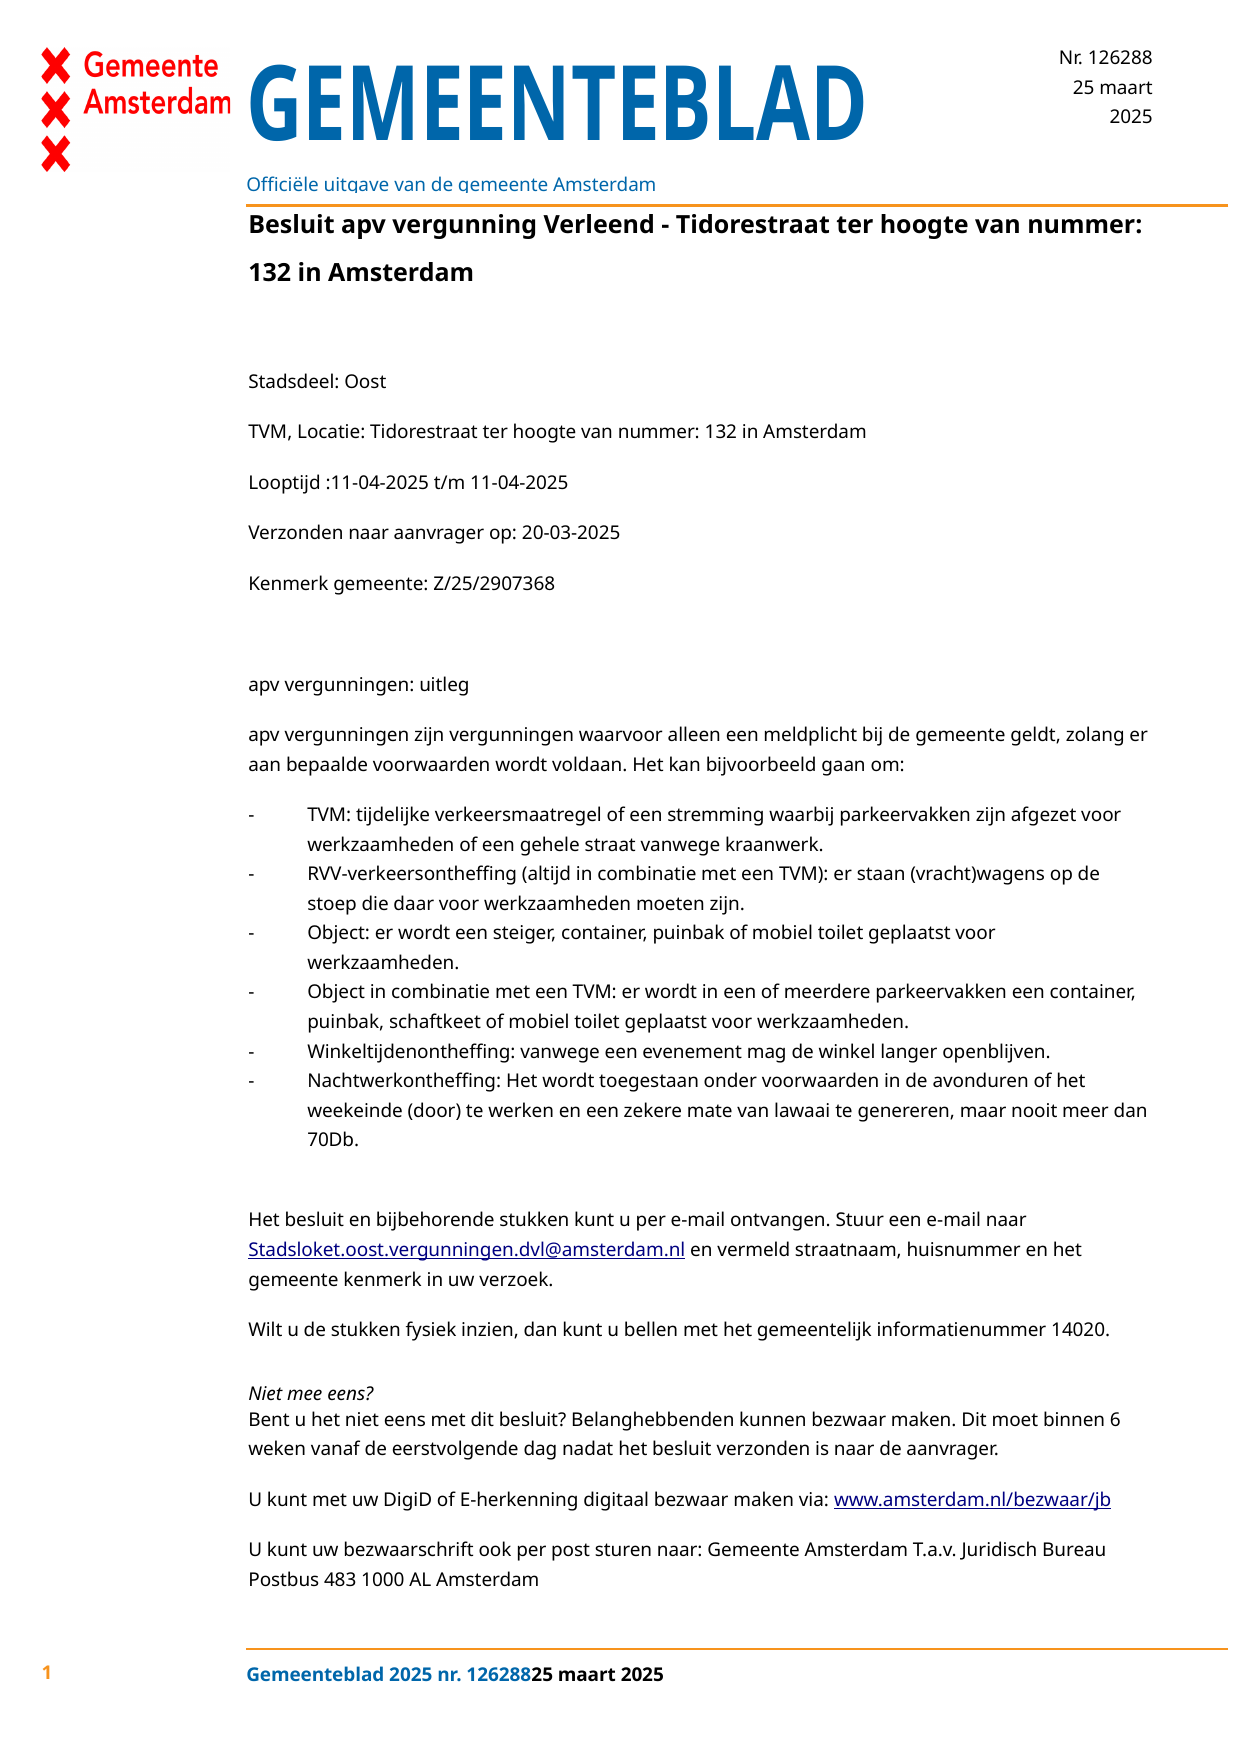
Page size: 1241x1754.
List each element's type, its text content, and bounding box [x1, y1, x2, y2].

text Besluit apv vergunning Verleend - Tidorestraat ter hoogte van nummer: 132 in Amsterdam [248, 207, 1152, 288]
text Stadsdeel: Oost [248, 368, 1152, 394]
list RVV-verkeersontheffing (altijd in combinatie met een TVM): er staan (vracht)wagens op de stoep die daar voor werkzaamheden moeten zijn. [248, 860, 1152, 916]
list Object: er wordt een steiger, container, puinbak of mobiel toilet geplaatst voor werkzaamheden. [248, 919, 1152, 975]
list Winkeltijdenontheffing: vanwege een evenement mag de winkel langer openblijven. [248, 1038, 1152, 1064]
text Bent u het niet eens met dit besluit? Belanghebbenden kunnen bezwaar maken. Dit moet binnen 6 weken vanaf de eerstvolgende dag nadat het besluit verzonden is naar de aanvrager. [248, 1406, 1152, 1461]
text apv vergunningen zijn vergunningen waarvoor alleen een meldplicht bij de gemeente geldt, zolang er aan bepaalde voorwaarden wordt voldaan. Het kan bijvoorbeeld gaan om: [248, 721, 1152, 777]
list Nachtwerkontheffing: Het wordt toegestaan onder voorwaarden in de avonduren of het weekeinde (door) te werken en een zekere mate van lawaai te genereren, maar nooit meer dan 70Db. [248, 1067, 1152, 1152]
picture [41, 47, 231, 172]
list TVM: tijdelijke verkeersmaatregel of een stremming waarbij parkeervakken zijn afgezet voor werkzaamheden of een gehele straat vanwege kraanwerk. [248, 801, 1152, 857]
text Looptijd :11-04-2025 t/m 11-04-2025 [248, 469, 1152, 495]
text Verzonden naar aanvrager op: 20-03-2025 [248, 519, 1152, 545]
text U kunt uw bezwaarschrift ook per post sturen naar: Gemeente Amsterdam T.a.v. Juridisch Bureau Postbus 483 1000 AL Amsterdam [248, 1536, 1152, 1592]
text Niet mee eens? [248, 1380, 1152, 1406]
text U kunt met uw DigiD of E-herkenning digitaal bezwaar maken via: www.amsterdam.nl/bezwaar/jb [248, 1486, 1152, 1512]
text Wilt u de stukken fysiek inzien, dan kunt u bellen met het gemeentelijk informatienummer 14020. [248, 1316, 1152, 1342]
text Kenmerk gemeente: Z/25/2907368 [248, 570, 1152, 596]
text Het besluit en bijbehorende stukken kunt u per e-mail ontvangen. Stuur een e-mail naar Stadsloket.oost.vergunningen.dvl@amsterdam.nl en vermeld straatnaam, huisnummer en het gemeente kenmerk in uw verzoek. [248, 1207, 1152, 1292]
list Object in combinatie met een TVM: er wordt in een of meerdere parkeervakken een container, puinbak, schaftkeet of mobiel toilet geplaatst voor werkzaamheden. [248, 979, 1152, 1034]
text apv vergunningen: uitleg [248, 671, 1152, 697]
text TVM, Locatie: Tidorestraat ter hoogte van nummer: 132 in Amsterdam [248, 419, 1152, 444]
